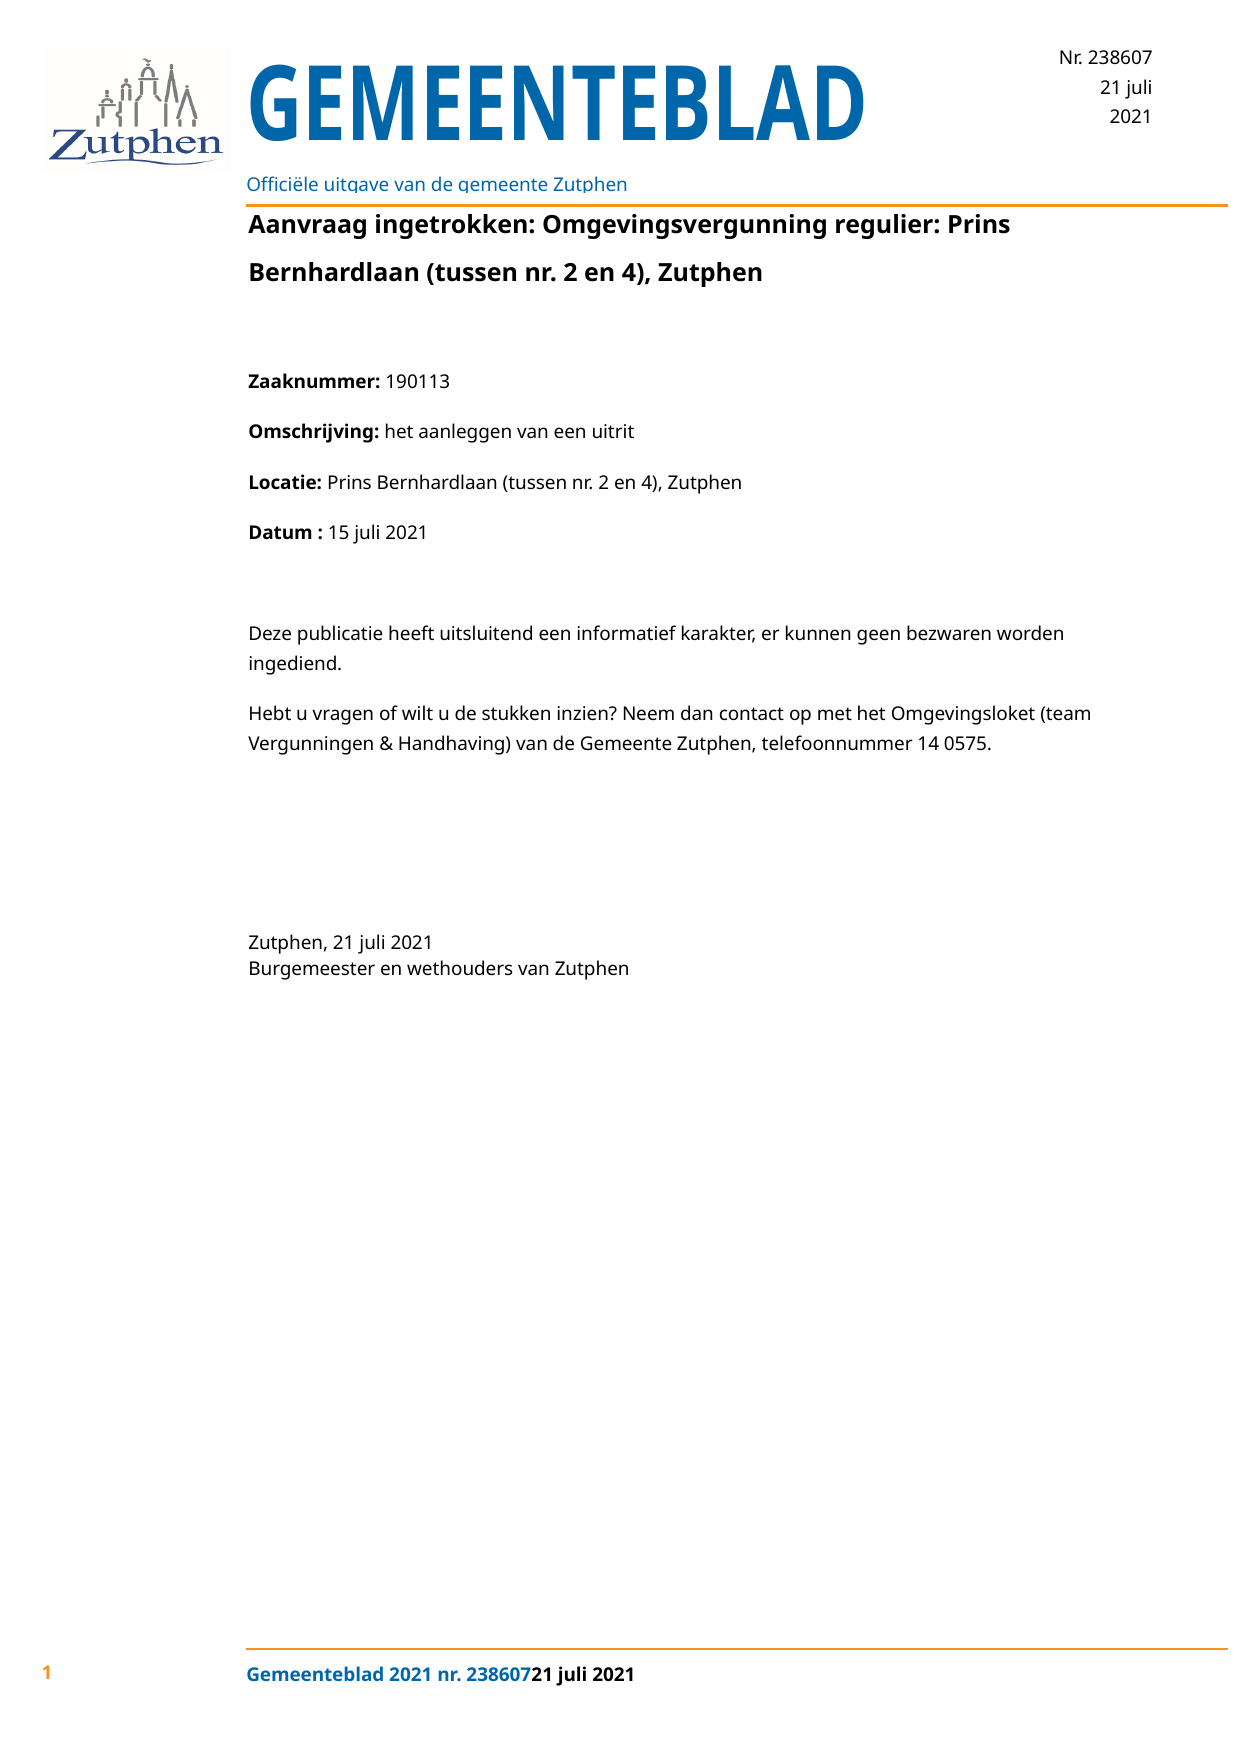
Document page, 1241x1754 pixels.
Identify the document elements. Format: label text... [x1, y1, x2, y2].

picture [41, 47, 231, 172]
text Locatie: Prins Bernhardlaan (tussen nr. 2 en 4), Zutphen [248, 469, 1152, 495]
text Deze publicatie heeft uitsluitend een informatief karakter, er kunnen geen bezwaren worden ingediend. [248, 620, 1152, 676]
text Hebt u vragen of wilt u de stukken inzien? Neem dan contact op met het Omgevingsloket (team Vergunningen & Handhaving) van de Gemeente Zutphen, telefoonnummer 14 0575. [248, 700, 1152, 756]
text Datum : 15 juli 2021 [248, 519, 1152, 545]
text Zaaknummer: 190113 [248, 368, 1152, 394]
text Zutphen, 21 juli 2021 [248, 929, 1152, 955]
text Burgemeester en wethouders van Zutphen [248, 955, 1152, 981]
text Omschrijving: het aanleggen van een uitrit [248, 419, 1152, 444]
text Aanvraag ingetrokken: Omgevingsvergunning regulier: Prins Bernhardlaan (tussen nr. 2 en 4), Zutphen [248, 207, 1152, 288]
